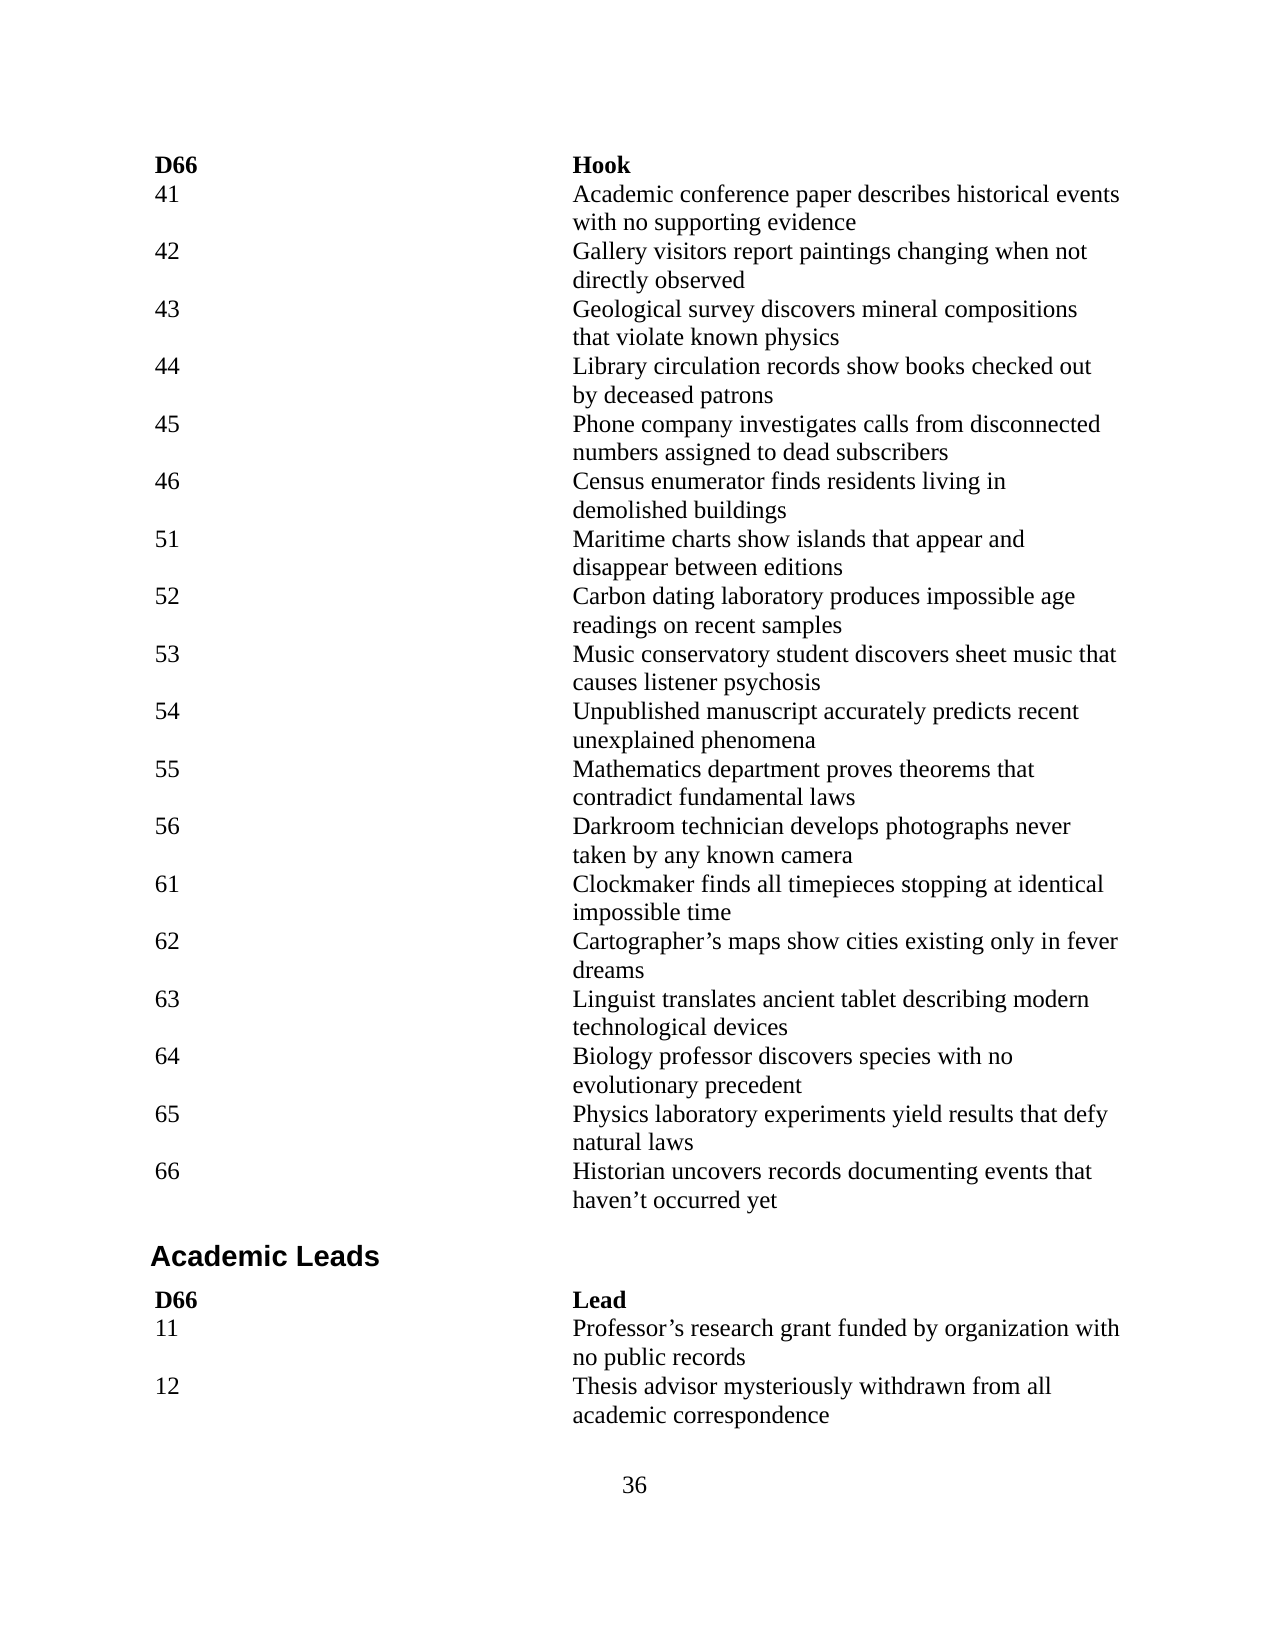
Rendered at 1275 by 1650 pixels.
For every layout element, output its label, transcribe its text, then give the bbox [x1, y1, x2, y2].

table_cell 51 [150, 524, 568, 581]
table_cell Gallery visitors report paintings changing when not directly observed [568, 236, 1125, 294]
table_cell 55 [150, 754, 568, 811]
table_cell Music conservatory student discovers sheet music that causes listener psychosis [568, 639, 1125, 696]
table_cell Linguist translates ancient tablet describing modern technological devices [568, 984, 1125, 1041]
table_cell Unpublished manuscript accurately predicts recent unexplained phenomena [568, 696, 1125, 754]
table_cell 41 [150, 179, 568, 236]
table_header D66 [150, 150, 568, 179]
table_cell Census enumerator finds residents living in demolished buildings [568, 466, 1125, 524]
table_cell Physics laboratory experiments yield results that defy natural laws [568, 1099, 1125, 1156]
table_cell 63 [150, 984, 568, 1041]
table_cell Geological survey discovers mineral compositions that violate known physics [568, 294, 1125, 351]
table_cell Carbon dating laboratory produces impossible age readings on recent samples [568, 581, 1125, 639]
subtitle Academic Leads [150, 1239, 1125, 1272]
table_cell 11 [150, 1314, 568, 1371]
table_cell 53 [150, 639, 568, 696]
table_cell Historian uncovers records documenting events that haven’t occurred yet [568, 1156, 1125, 1214]
table_cell Mathematics department proves theorems that contradict fundamental laws [568, 754, 1125, 811]
table_cell Cartographer’s maps show cities existing only in fever dreams [568, 926, 1125, 984]
table_cell 42 [150, 236, 568, 294]
table_cell 52 [150, 581, 568, 639]
table_cell 61 [150, 869, 568, 926]
table_cell Thesis advisor mysteriously withdrawn from all academic correspondence [568, 1371, 1125, 1428]
table_cell Clockmaker finds all timepieces stopping at identical impossible time [568, 869, 1125, 926]
table_cell Darkroom technician develops photographs never taken by any known camera [568, 811, 1125, 869]
table_cell Maritime charts show islands that appear and disappear between editions [568, 524, 1125, 581]
table_header Hook [568, 150, 1125, 179]
table_cell 62 [150, 926, 568, 984]
table_cell 64 [150, 1041, 568, 1099]
table_header Lead [568, 1285, 1125, 1313]
table_cell 12 [150, 1371, 568, 1428]
table_cell 54 [150, 696, 568, 754]
table_cell 65 [150, 1099, 568, 1156]
table_cell Library circulation records show books checked out by deceased patrons [568, 351, 1125, 409]
table_cell 66 [150, 1156, 568, 1214]
table_cell Biology professor discovers species with no evolutionary precedent [568, 1041, 1125, 1099]
table_cell 44 [150, 351, 568, 409]
table_cell 56 [150, 811, 568, 869]
table_cell 46 [150, 466, 568, 524]
table_cell 43 [150, 294, 568, 351]
table_cell 45 [150, 409, 568, 466]
table_cell Phone company investigates calls from disconnected numbers assigned to dead subscribers [568, 409, 1125, 466]
table_cell Academic conference paper describes historical events with no supporting evidence [568, 179, 1125, 236]
table_header D66 [150, 1285, 568, 1313]
table_cell Professor’s research grant funded by organization with no public records [568, 1314, 1125, 1371]
